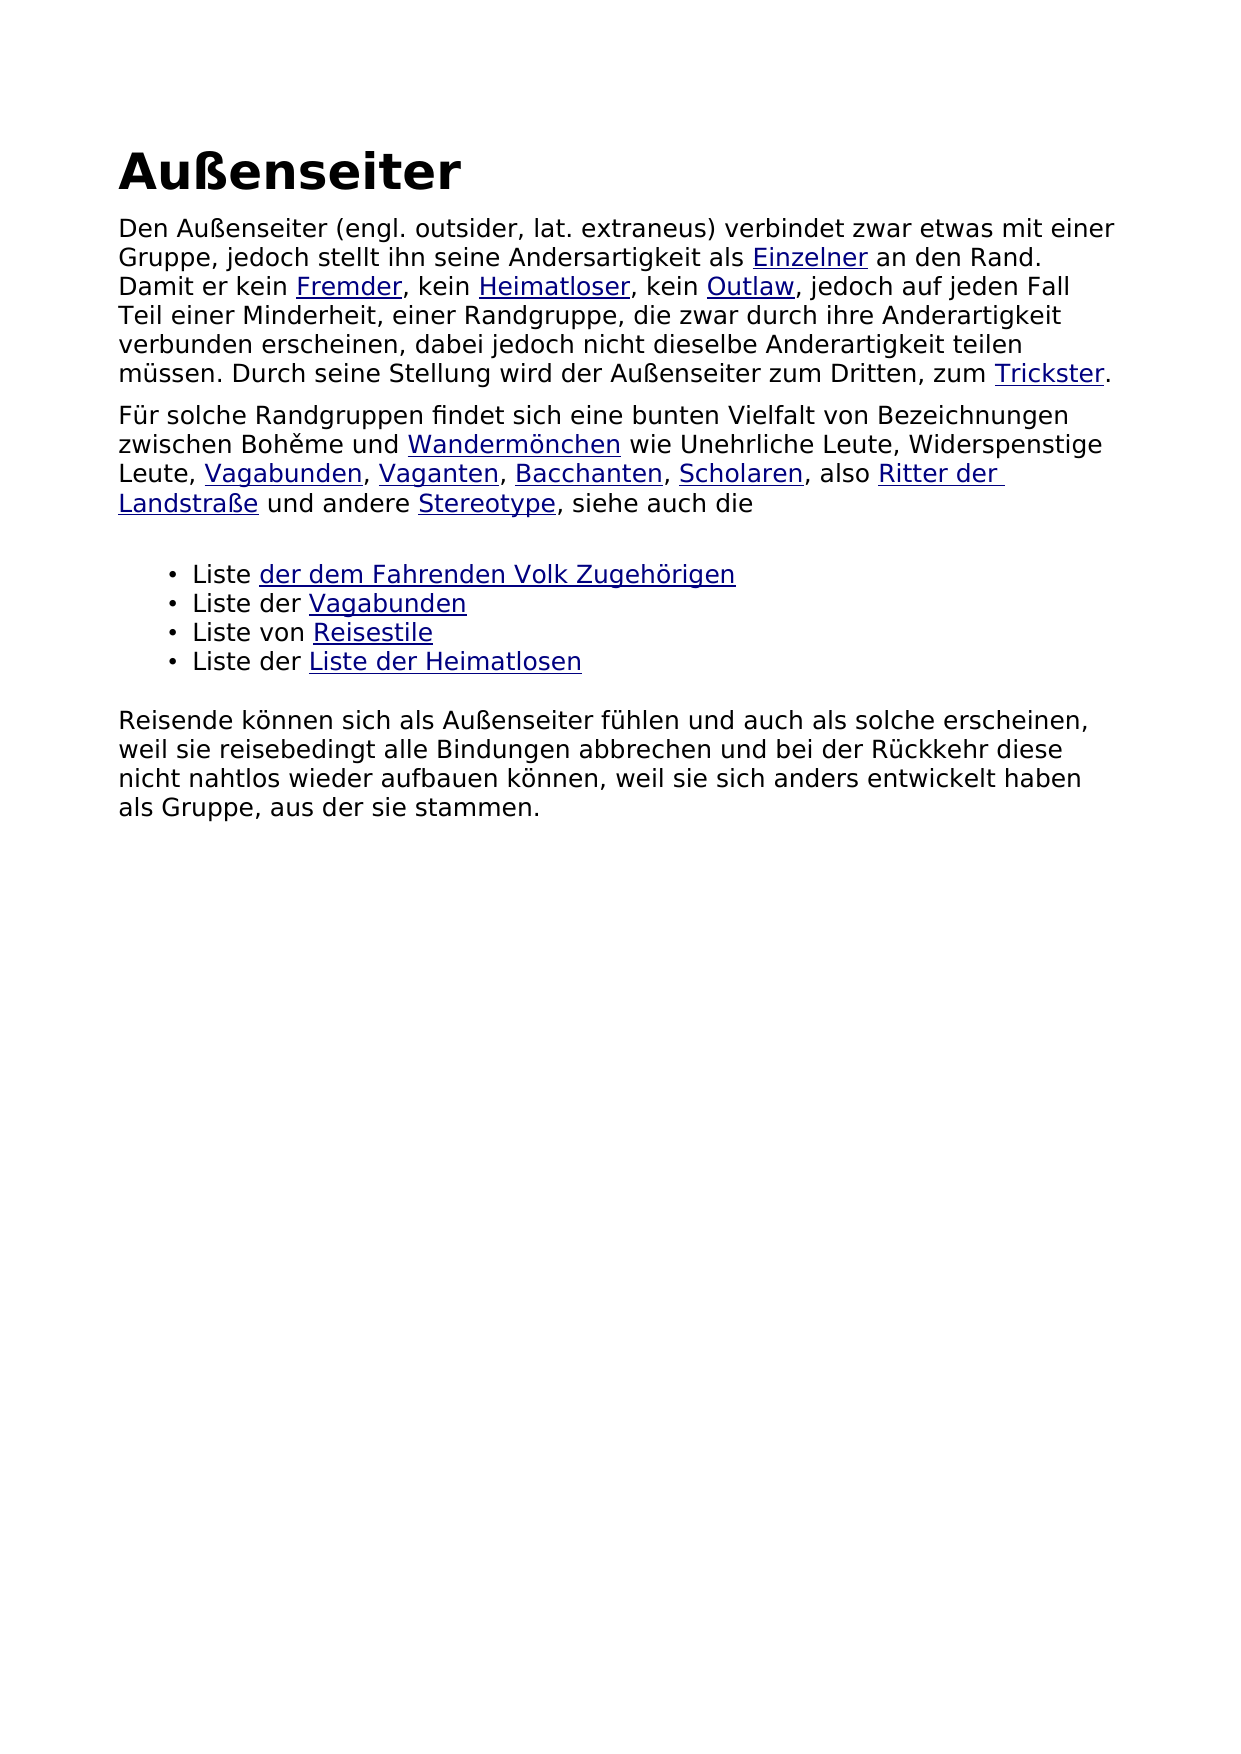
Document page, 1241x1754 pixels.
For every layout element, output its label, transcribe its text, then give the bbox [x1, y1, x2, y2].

text Für solche Randgruppen findet sich eine bunten Vielfalt von Bezeichnungen zwischen Bohěme und Wandermönchen wie Unehrliche Leute, Widerspenstige Leute, Vagabunden, Vaganten, Bacchanten, Scholaren, also Ritter der Landstraße und andere Stereotype, siehe auch die [118, 401, 1122, 518]
text Den Außenseiter (engl. outsider, lat. extraneus) verbindet zwar etwas mit einer Gruppe, jedoch stellt ihn seine Andersartigkeit als Einzelner an den Rand. Damit er kein Fremder, kein Heimatloser, kein Outlaw, jedoch auf jeden Fall Teil einer Minderheit, einer Randgruppe, die zwar durch ihre Anderartigkeit verbunden erscheinen, dabei jedoch nicht dieselbe Anderartigkeit teilen müssen. Durch seine Stellung wird der Außenseiter zum Dritten, zum Trickster. [118, 214, 1122, 389]
text Reisende können sich als Außenseiter fühlen und auch als solche erscheinen, weil sie reisebedingt alle Bindungen abbrechen und bei der Rückkehr diese nicht nahtlos wieder aufbauen können, weil sie sich anders entwickelt haben als Gruppe, aus der sie stammen. [118, 706, 1122, 823]
list Liste der Vagabunden [177, 589, 1122, 618]
list Liste der dem Fahrenden Volk Zugehörigen [177, 560, 1122, 589]
subtitle Außenseiter [118, 143, 1122, 201]
list Liste der Liste der Heimatlosen [177, 647, 1122, 677]
list Liste von Reisestile [177, 618, 1122, 647]
